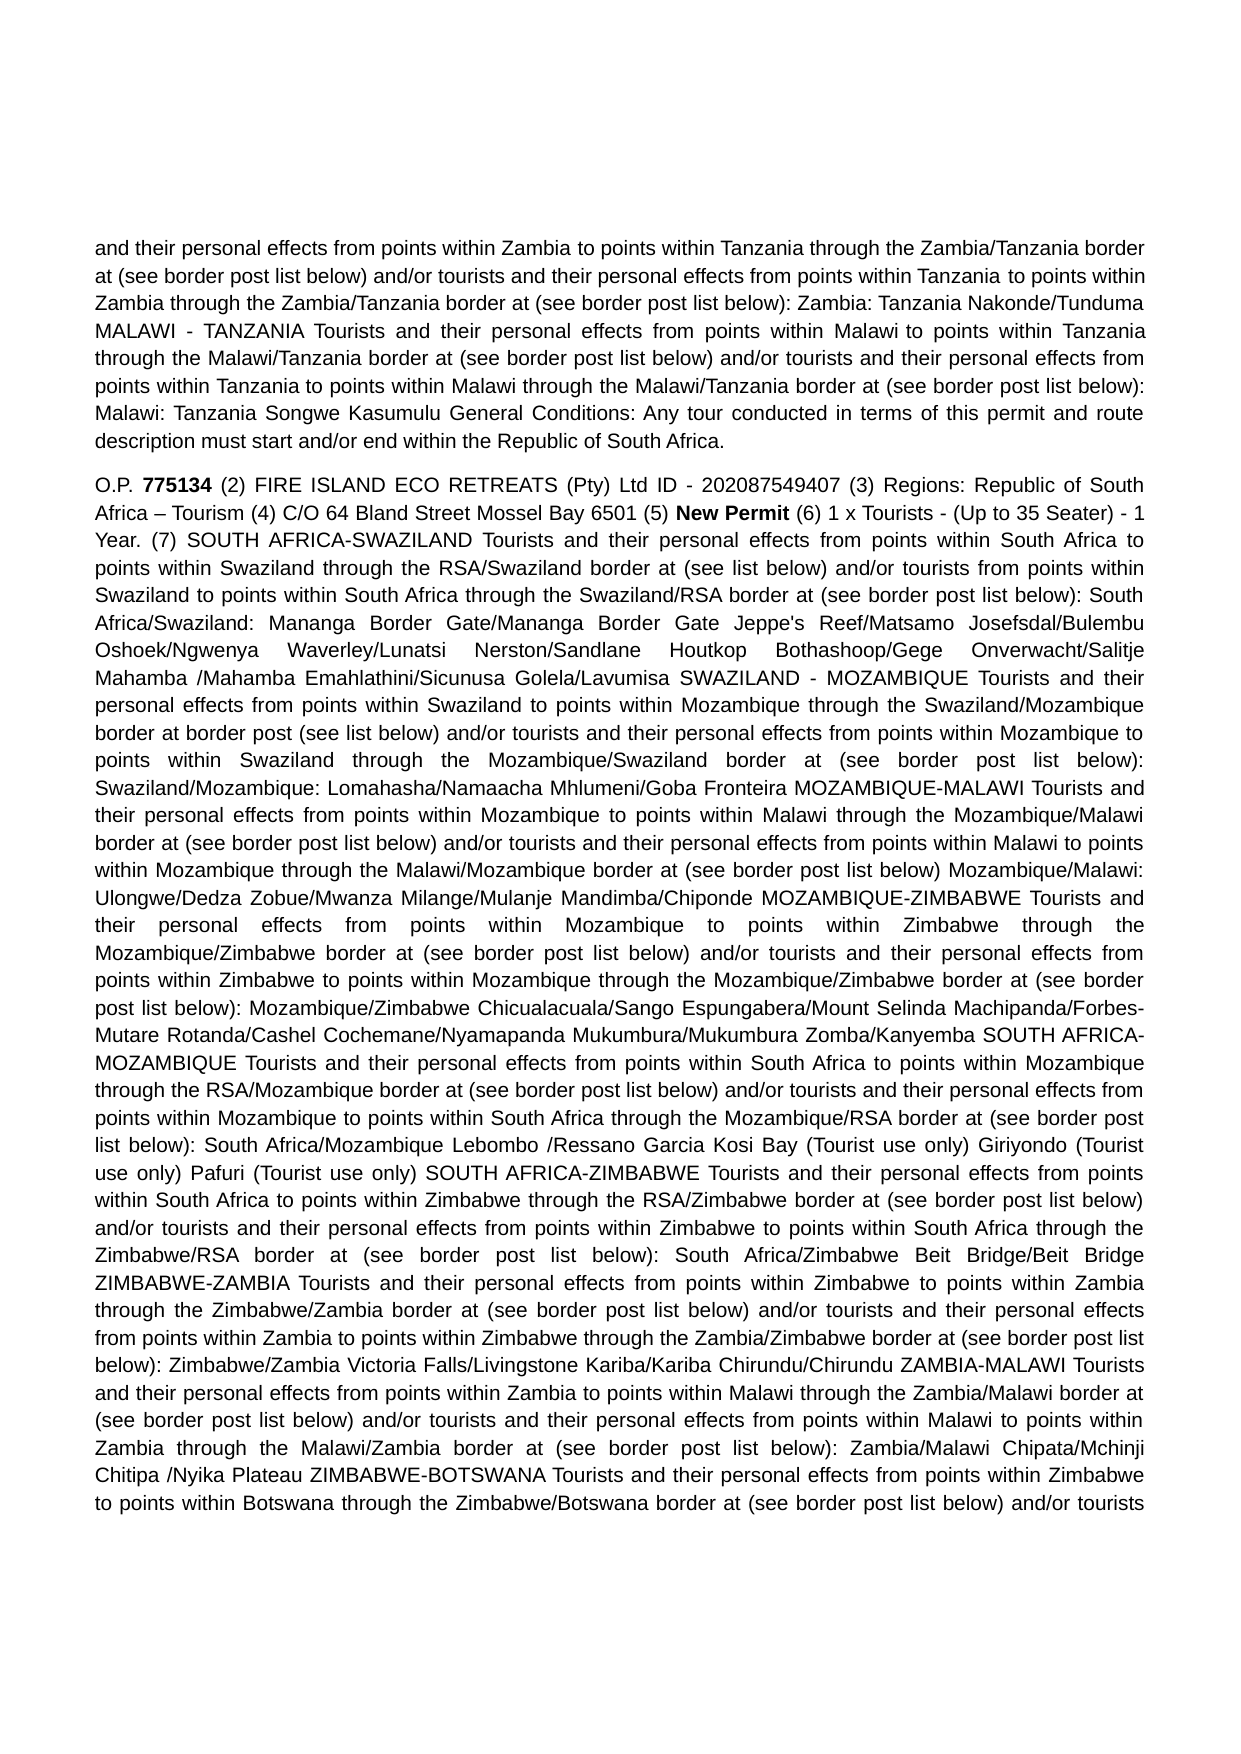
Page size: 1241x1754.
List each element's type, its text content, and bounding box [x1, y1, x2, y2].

text O.P. 775134 (2) FIRE ISLAND ECO RETREATS (Pty) Ltd ID - 202087549407 (3) Regions: Republic of South Africa – Tourism (4) C/O 64 Bland Street Mossel Bay 6501 (5) New Permit (6) 1 x Tourists - (Up to 35 Seater) - 1 Year. (7) SOUTH AFRICA-SWAZILAND Tourists and their personal effects from points within South Africa to points within Swaziland through the RSA/Swaziland border at (see list below) and/or tourists from points within Swaziland to points within South Africa through the Swaziland/RSA border at (see border post list below): South Africa/Swaziland: Mananga Border Gate/Mananga Border Gate Jeppe's Reef/Matsamo Josefsdal/Bulembu Oshoek/Ngwenya Waverley/Lunatsi Nerston/Sandlane Houtkop Bothashoop/Gege Onverwacht/Salitje Mahamba /Mahamba Emahlathini/Sicunusa Golela/Lavumisa SWAZILAND - MOZAMBIQUE Tourists and their personal effects from points within Swaziland to points within Mozambique through the Swaziland/Mozambique border at border post (see list below) and/or tourists and their personal effects from points within Mozambique to points within Swaziland through the Mozambique/Swaziland border at (see border post list below): Swaziland/Mozambique: Lomahasha/Namaacha Mhlumeni/Goba Fronteira MOZAMBIQUE-MALAWI Tourists and their personal effects from points within Mozambique to points within Malawi through the Mozambique/Malawi border at (see border post list below) and/or tourists and their personal effects from points within Malawi to points within Mozambique through the Malawi/Mozambique border at (see border post list below) Mozambique/Malawi: Ulongwe/Dedza Zobue/Mwanza Milange/Mulanje Mandimba/Chiponde MOZAMBIQUE-ZIMBABWE Tourists and their personal effects from points within Mozambique to points within Zimbabwe through the Mozambique/Zimbabwe border at (see border post list below) and/or tourists and their personal effects from points within Zimbabwe to points within Mozambique through the Mozambique/Zimbabwe border at (see border post list below): Mozambique/Zimbabwe Chicualacuala/Sango Espungabera/Mount Selinda Machipanda/Forbes-Mutare Rotanda/Cashel Cochemane/Nyamapanda Mukumbura/Mukumbura Zomba/Kanyemba SOUTH AFRICA-MOZAMBIQUE Tourists and their personal effects from points within South Africa to points within Mozambique through the RSA/Mozambique border at (see border post list below) and/or tourists and their personal effects from points within Mozambique to points within South Africa through the Mozambique/RSA border at (see border post list below): South Africa/Mozambique Lebombo /Ressano Garcia Kosi Bay (Tourist use only) Giriyondo (Tourist use only) Pafuri (Tourist use only) SOUTH AFRICA-ZIMBABWE Tourists and their personal effects from points within South Africa to points within Zimbabwe through the RSA/Zimbabwe border at (see border post list below) and/or tourists and their personal effects from points within Zimbabwe to points within South Africa through the Zimbabwe/RSA border at (see border post list below): South Africa/Zimbabwe Beit Bridge/Beit Bridge ZIMBABWE-ZAMBIA Tourists and their personal effects from points within Zimbabwe to points within Zambia through the Zimbabwe/Zambia border at (see border post list below) and/or tourists and their personal effects from points within Zambia to points within Zimbabwe through the Zambia/Zimbabwe border at (see border post list below): Zimbabwe/Zambia Victoria Falls/Livingstone Kariba/Kariba Chirundu/Chirundu ZAMBIA-MALAWI Tourists and their personal effects from points within Zambia to points within Malawi through the Zambia/Malawi border at (see border post list below) and/or tourists and their personal effects from points within Malawi to points within Zambia through the Malawi/Zambia border at (see border post list below): Zambia/Malawi Chipata/Mchinji Chitipa /Nyika Plateau ZIMBABWE-BOTSWANA Tourists and their personal effects from points within Zimbabwe to points within Botswana through the Zimbabwe/Botswana border at (see border post list below) and/or tourists [94, 473, 1146, 1514]
text and their personal effects from points within Zambia to points within Tanzania through the Zambia/Tanzania border at (see border post list below) and/or tourists and their personal effects from points within Tanzania to points within Zambia through the Zambia/Tanzania border at (see border post list below): Zambia: Tanzania Nakonde/Tunduma MALAWI - TANZANIA Tourists and their personal effects from points within Malawi to points within Tanzania through the Malawi/Tanzania border at (see border post list below) and/or tourists and their personal effects from points within Tanzania to points within Malawi through the Malawi/Tanzania border at (see border post list below): Malawi: Tanzania Songwe Kasumulu General Conditions: Any tour conducted in terms of this permit and route description must start and/or end within the Republic of South Africa. [94, 236, 1146, 453]
